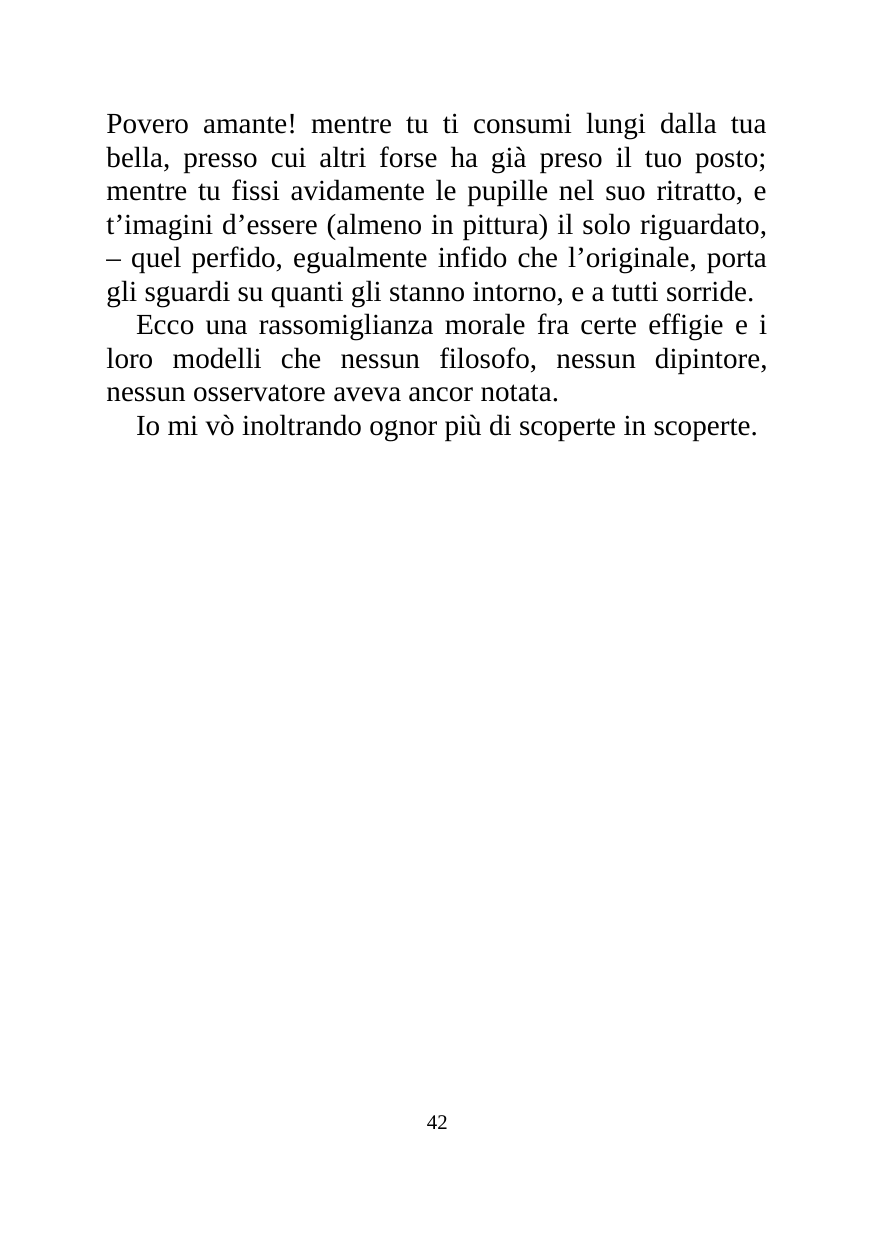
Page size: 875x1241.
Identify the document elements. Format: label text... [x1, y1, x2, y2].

text Io mi vò inoltrando ognor più di scoperte in scoperte. [106, 408, 768, 442]
text Ecco una rassomiglianza morale fra certe effigie e i loro modelli che nessun filosofo, nessun dipintore, nessun osservatore aveva ancor notata. [106, 307, 768, 408]
text Povero amante! mentre tu ti consumi lungi dalla tua bella, presso cui altri forse ha già preso il tuo posto; mentre tu fissi avidamente le pupille nel suo ritratto, e t’imagini d’essere (almeno in pittura) il solo riguardato, – quel perfido, egualmente infido che l’originale, porta gli sguardi su quanti gli stanno intorno, e a tutti sorride. [106, 106, 768, 307]
